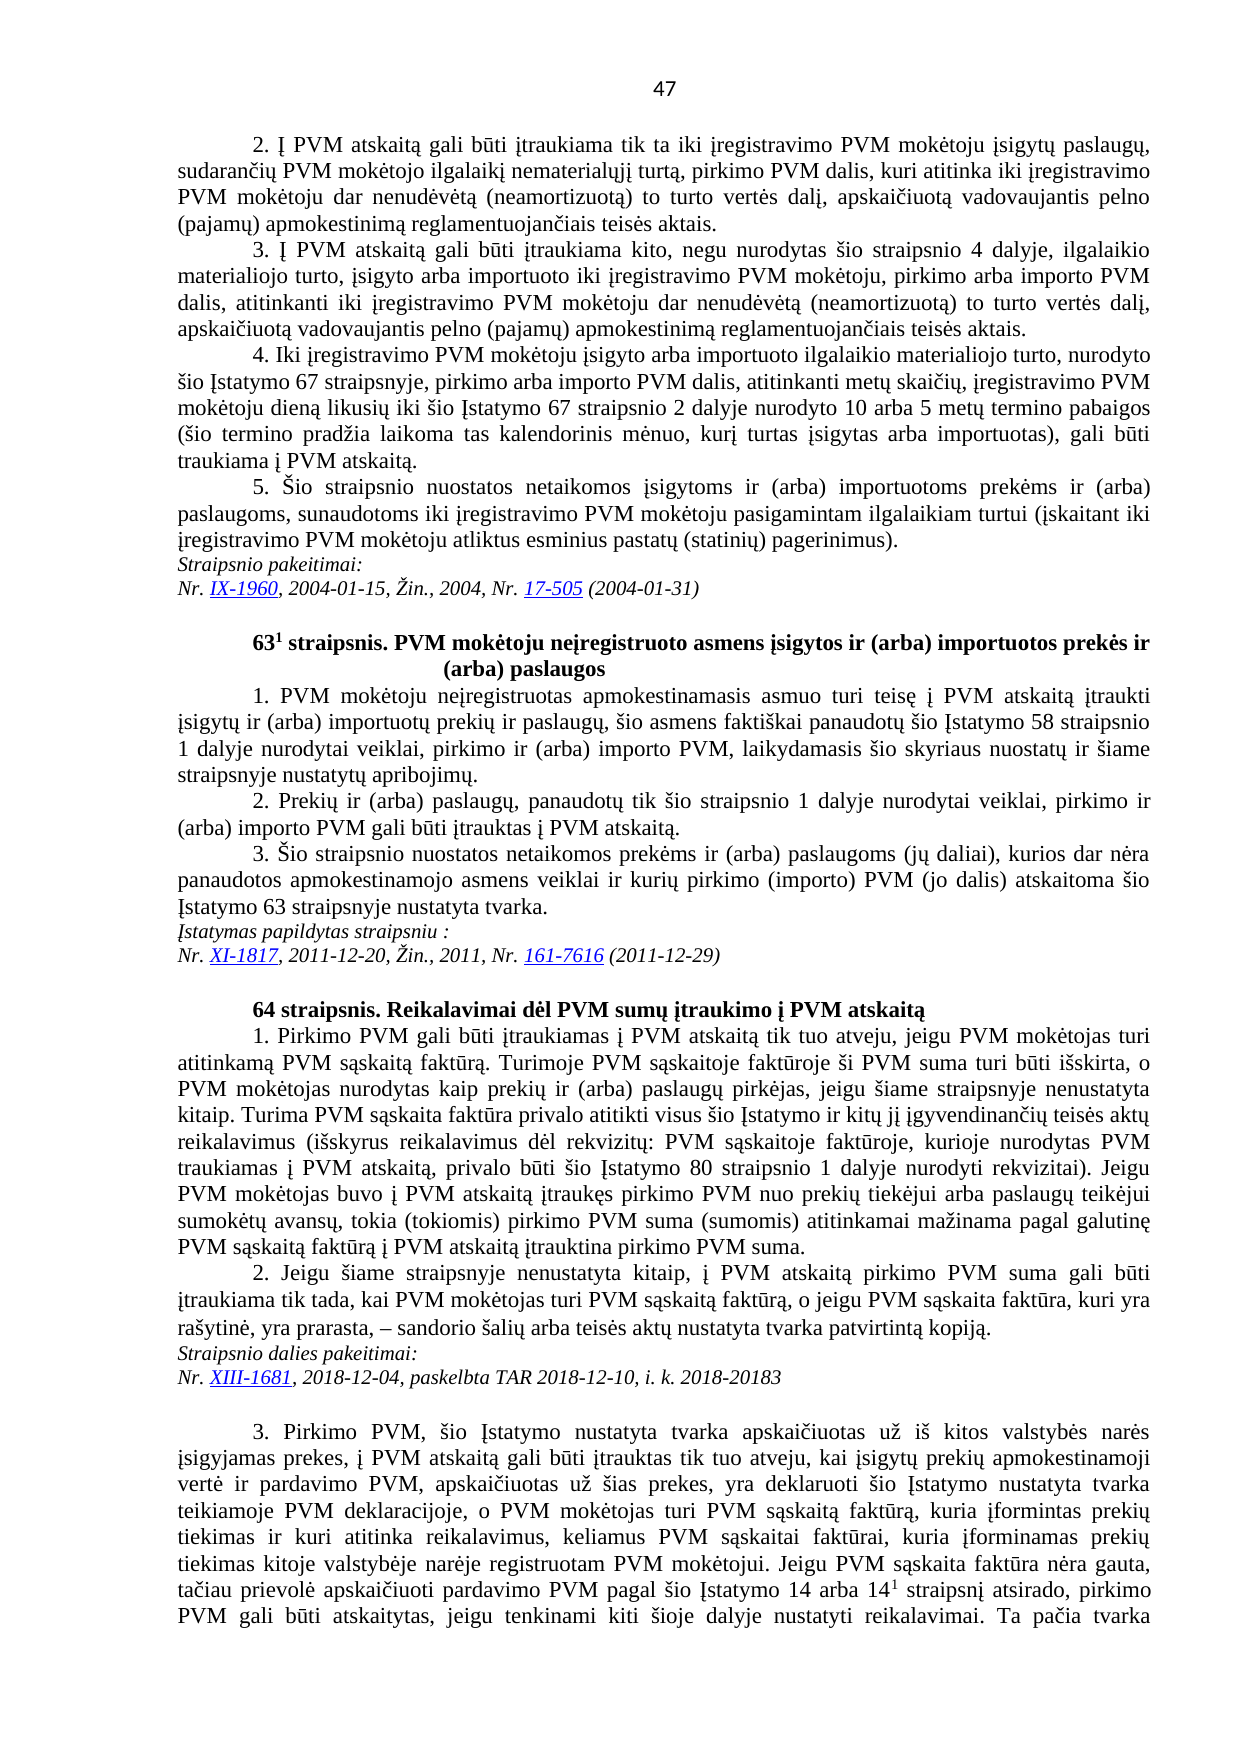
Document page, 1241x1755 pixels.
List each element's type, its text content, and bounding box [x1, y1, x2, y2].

text Nr. XIII-1681, 2018-12-04, paskelbta TAR 2018-12-10, i. k. 2018-20183 [177, 1365, 1152, 1389]
text Nr. XI-1817, 2011-12-20, Žin., 2011, Nr. 161-7616 (2011-12-29) [177, 943, 1152, 967]
text 64 straipsnis. Reikalavimai dėl PVM sumų įtraukimo į PVM atskaitą [177, 996, 1152, 1022]
text 3. Šio straipsnio nuostatos netaikomos prekėms ir (arba) paslaugoms (jų daliai), kurios dar nėra panaudotos apmokestinamojo asmens veiklai ir kurių pirkimo (importo) PVM (jo dalis) atskaitoma šio Įstatymo 63 straipsnyje nustatyta tvarka. [177, 840, 1152, 919]
text 1. Pirkimo PVM gali būti įtraukiamas į PVM atskaitą tik tuo atveju, jeigu PVM mokėtojas turi atitinkamą PVM sąskaitą faktūrą. Turimoje PVM sąskaitoje faktūroje ši PVM suma turi būti išskirta, o PVM mokėtojas nurodytas kaip prekių ir (arba) paslaugų pirkėjas, jeigu šiame straipsnyje nenustatyta kitaip. Turima PVM sąskaita faktūra privalo atitikti visus šio Įstatymo ir kitų jį įgyvendinančių teisės aktų reikalavimus (išskyrus reikalavimus dėl rekvizitų: PVM sąskaitoje faktūroje, kurioje nurodytas PVM traukiamas į PVM atskaitą, privalo būti šio Įstatymo 80 straipsnio 1 dalyje nurodyti rekvizitai). Jeigu PVM mokėtojas buvo į PVM atskaitą įtraukęs pirkimo PVM nuo prekių tiekėjui arba paslaugų teikėjui sumokėtų avansų, tokia (tokiomis) pirkimo PVM suma (sumomis) atitinkamai mažinama pagal galutinę PVM sąskaitą faktūrą į PVM atskaitą įtrauktina pirkimo PVM suma. [177, 1022, 1152, 1259]
text 2. Jeigu šiame straipsnyje nenustatyta kitaip, į PVM atskaitą pirkimo PVM suma gali būti įtraukiama tik tada, kai PVM mokėtojas turi PVM sąskaitą faktūrą, o jeigu PVM sąskaita faktūra, kuri yra rašytinė, yra prarasta, – sandorio šalių arba teisės aktų nustatyta tvarka patvirtintą kopiją. [177, 1259, 1152, 1341]
text 631 straipsnis. PVM mokėtoju neįregistruoto asmens įsigytos ir (arba) importuotos prekės ir (arba) paslaugos [252, 629, 1152, 682]
text 3. Į PVM atskaitą gali būti įtraukiama kito, negu nurodytas šio straipsnio 4 dalyje, ilgalaikio materialiojo turto, įsigyto arba importuoto iki įregistravimo PVM mokėtoju, pirkimo arba importo PVM dalis, atitinkanti iki įregistravimo PVM mokėtoju dar nenudėvėtą (neamortizuotą) to turto vertės dalį, apskaičiuotą vadovaujantis pelno (pajamų) apmokestinimą reglamentuojančiais teisės aktais. [177, 236, 1152, 341]
text 4. Iki įregistravimo PVM mokėtoju įsigyto arba importuoto ilgalaikio materialiojo turto, nurodyto šio Įstatymo 67 straipsnyje, pirkimo arba importo PVM dalis, atitinkanti metų skaičių, įregistravimo PVM mokėtoju dieną likusių iki šio Įstatymo 67 straipsnio 2 dalyje nurodyto 10 arba 5 metų termino pabaigos (šio termino pradžia laikoma tas kalendorinis mėnuo, kurį turtas įsigytas arba importuotas), gali būti traukiama į PVM atskaitą. [177, 341, 1152, 473]
text 1. PVM mokėtoju neįregistruotas apmokestinamasis asmuo turi teisę į PVM atskaitą įtraukti įsigytų ir (arba) importuotų prekių ir paslaugų, šio asmens faktiškai panaudotų šio Įstatymo 58 straipsnio 1 dalyje nurodytai veiklai, pirkimo ir (arba) importo PVM, laikydamasis šio skyriaus nuostatų ir šiame straipsnyje nustatytų apribojimų. [177, 682, 1152, 787]
text Straipsnio dalies pakeitimai: [177, 1341, 1152, 1365]
text 2. Prekių ir (arba) paslaugų, panaudotų tik šio straipsnio 1 dalyje nurodytai veiklai, pirkimo ir (arba) importo PVM gali būti įtrauktas į PVM atskaitą. [177, 787, 1152, 840]
text 2. Į PVM atskaitą gali būti įtraukiama tik ta iki įregistravimo PVM mokėtoju įsigytų paslaugų, sudarančių PVM mokėtojo ilgalaikį nematerialųjį turtą, pirkimo PVM dalis, kuri atitinka iki įregistravimo PVM mokėtoju dar nenudėvėtą (neamortizuotą) to turto vertės dalį, apskaičiuotą vadovaujantis pelno (pajamų) apmokestinimą reglamentuojančiais teisės aktais. [177, 131, 1152, 236]
text Nr. IX-1960, 2004-01-15, Žin., 2004, Nr. 17-505 (2004-01-31) [177, 576, 1152, 600]
text Straipsnio pakeitimai: [177, 552, 1152, 576]
text Įstatymas papildytas straipsniu : [177, 919, 1152, 943]
text 5. Šio straipsnio nuostatos netaikomos įsigytoms ir (arba) importuotoms prekėms ir (arba) paslaugoms, sunaudotoms iki įregistravimo PVM mokėtoju pasigamintam ilgalaikiam turtui (įskaitant iki įregistravimo PVM mokėtoju atliktus esminius pastatų (statinių) pagerinimus). [177, 473, 1152, 552]
text 3. Pirkimo PVM, šio Įstatymo nustatyta tvarka apskaičiuotas už iš kitos valstybės narės įsigyjamas prekes, į PVM atskaitą gali būti įtrauktas tik tuo atveju, kai įsigytų prekių apmokestinamoji vertė ir pardavimo PVM, apskaičiuotas už šias prekes, yra deklaruoti šio Įstatymo nustatyta tvarka teikiamoje PVM deklaracijoje, o PVM mokėtojas turi PVM sąskaitą faktūrą, kuria įformintas prekių tiekimas ir kuri atitinka reikalavimus, keliamus PVM sąskaitai faktūrai, kuria įforminamas prekių tiekimas kitoje valstybėje narėje registruotam PVM mokėtojui. Jeigu PVM sąskaita faktūra nėra gauta, tačiau prievolė apskaičiuoti pardavimo PVM pagal šio Įstatymo 14 arba 141 straipsnį atsirado, pirkimo PVM gali būti atskaitytas, jeigu tenkinami kiti šioje dalyje nustatyti reikalavimai. Ta pačia tvarka [177, 1418, 1152, 1629]
